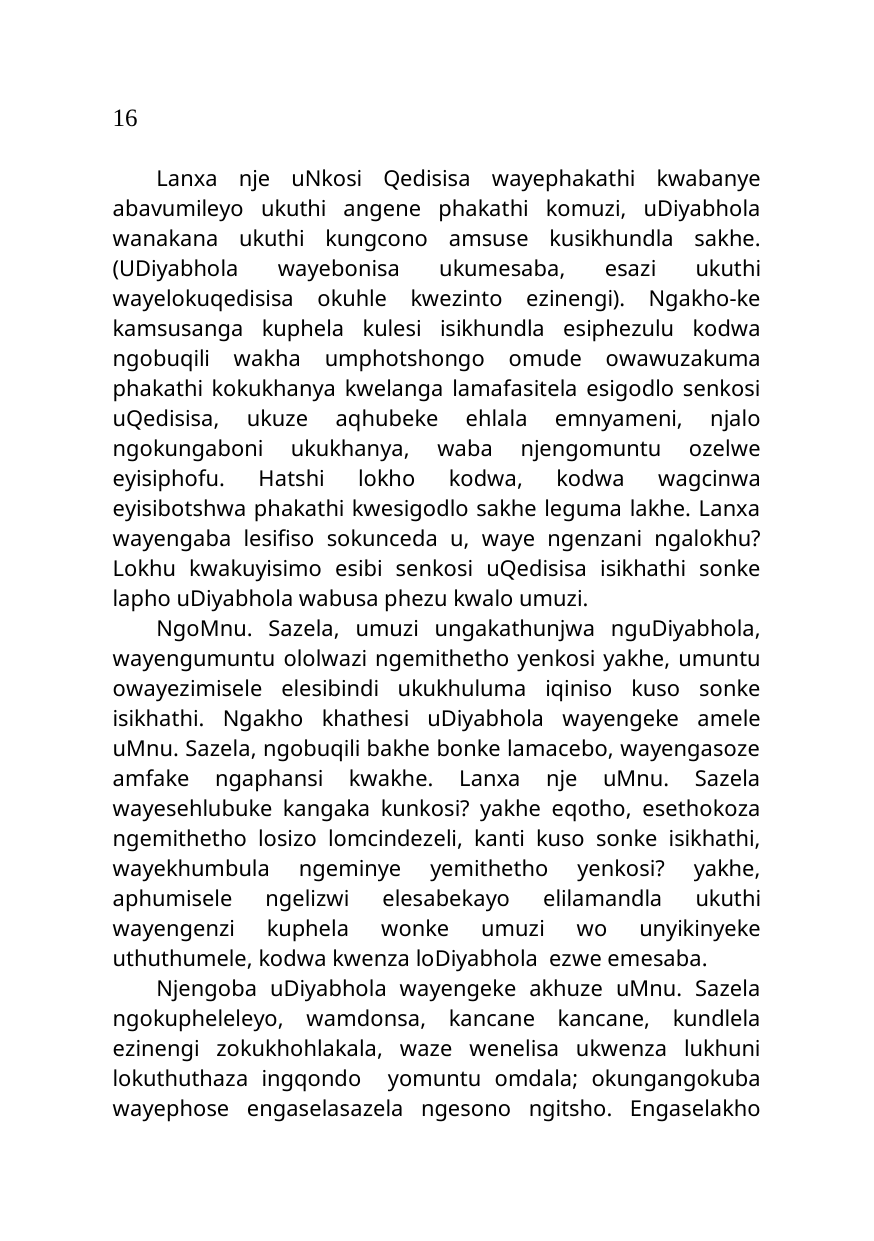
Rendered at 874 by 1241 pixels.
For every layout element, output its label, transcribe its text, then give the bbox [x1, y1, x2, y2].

text NgoMnu. Sazela, umuzi ungakathunjwa nguDiyabhola, wayengumuntu ololwazi ngemithetho yenkosi yakhe, umuntu owayezimisele elesibindi ukukhuluma iqiniso kuso sonke isikhathi. Ngakho khathesi uDiyabhola wayengeke amele uMnu. Sazela, ngobuqili bakhe bonke lamacebo, wayengasoze amfake ngaphansi kwakhe. Lanxa nje uMnu. Sazela wayesehlubuke kangaka kunkosi? yakhe eqotho, esethokoza ngemithetho losizo lomcindezeli, kanti kuso sonke isikhathi, wayekhumbula ngeminye yemithetho yenkosi? yakhe, aphumisele ngelizwi elesabekayo elilamandla ukuthi wayengenzi kuphela wonke umuzi wo unyikinyeke uthuthumele, kodwa kwenza loDiyabhola ezwe emesaba. [112, 613, 761, 973]
text Njengoba uDiyabhola wayengeke akhuze uMnu. Sazela ngokupheleleyo, wamdonsa, kancane kancane, kundlela ezinengi zokukhohlakala, waze wenelisa ukwenza lukhuni lokuthuthaza ingqondo yomuntu omdala; okungangokuba wayephose engaselasazela ngesono ngitsho. Engaselakho [112, 973, 761, 1123]
text Lanxa nje uNkosi Qedisisa wayephakathi kwabanye abavumileyo ukuthi angene phakathi komuzi, uDiyabhola wanakana ukuthi kungcono amsuse kusikhundla sakhe. (UDiyabhola wayebonisa ukumesaba, esazi ukuthi wayelokuqedisisa okuhle kwezinto ezinengi). Ngakho-ke kamsusanga kuphela kulesi isikhundla esiphezulu kodwa ngobuqili wakha umphotshongo omude owawuzakuma phakathi kokukhanya kwelanga lamafasitela esigodlo senkosi uQedisisa, ukuze aqhubeke ehlala emnyameni, njalo ngokungaboni ukukhanya, waba njengomuntu ozelwe eyisiphofu. Hatshi lokho kodwa, kodwa wagcinwa eyisibotshwa phakathi kwesigodlo sakhe leguma lakhe. Lanxa wayengaba lesifiso sokunceda u, waye ngenzani ngalokhu? Lokhu kwakuyisimo esibi senkosi uQedisisa isikhathi sonke lapho uDiyabhola wabusa phezu kwalo umuzi. [112, 163, 761, 613]
